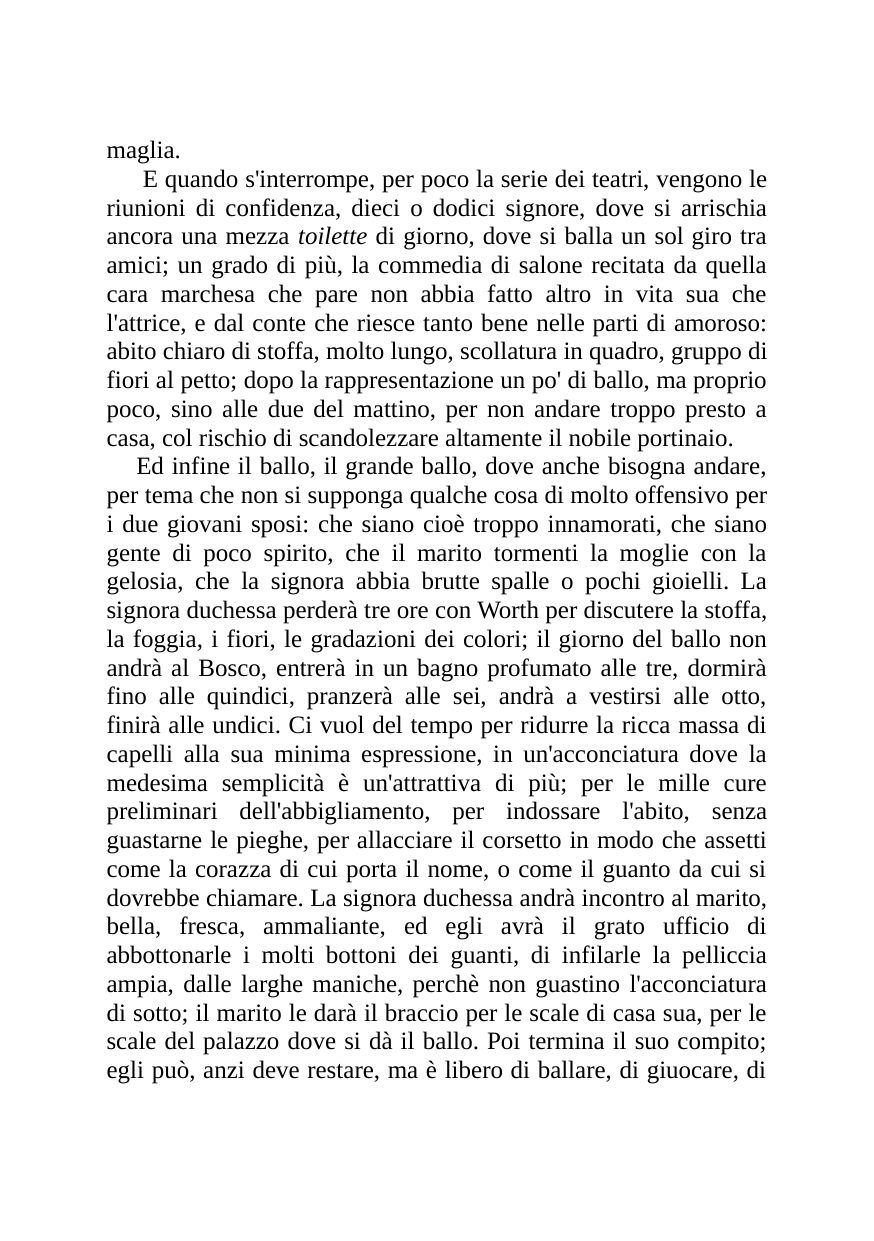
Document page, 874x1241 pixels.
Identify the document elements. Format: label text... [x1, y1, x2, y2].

text Ed infine il ballo, il grande ballo, dove anche bisogna andare, per tema che non si supponga qualche cosa di molto offensivo per i due giovani sposi: che siano cioè troppo innamorati, che siano gente di poco spirito, che il marito tormenti la moglie con la gelosia, che la signora abbia brutte spalle o pochi gioielli. La signora duchessa perderà tre ore con Worth per discutere la stoffa, la foggia, i fiori, le gradazioni dei colori; il giorno del ballo non andrà al Bosco, entrerà in un bagno profumato alle tre, dormirà fino alle quindici, pranzerà alle sei, andrà a vestirsi alle otto, finirà alle undici. Ci vuol del tempo per ridurre la ricca massa di capelli alla sua minima espressione, in un'acconciatura dove la medesima semplicità è un'attrattiva di più; per le mille cure preliminari dell'abbigliamento, per indossare l'abito, senza guastarne le pieghe, per allacciare il corsetto in modo che assetti come la corazza di cui porta il nome, o come il guanto da cui si dovrebbe chiamare. La signora duchessa andrà incontro al marito, bella, fresca, ammaliante, ed egli avrà il grato ufficio di abbottonarle i molti bottoni dei guanti, di infilarle la pelliccia ampia, dalle larghe maniche, perchè non guastino l'acconciatura di sotto; il marito le darà il braccio per le scale di casa sua, per le scale del palazzo dove si dà il ballo. Poi termina il suo compito; egli può, anzi deve restare, ma è libero di ballare, di giuocare, di [106, 451, 768, 1084]
text maglia. [106, 135, 768, 164]
text E quando s'interrompe, per poco la serie dei teatri, vengono le riunioni di confidenza, dieci o dodici signore, dove si arrischia ancora una mezza toilette di giorno, dove si balla un sol giro tra amici; un grado di più, la commedia di salone recitata da quella cara marchesa che pare non abbia fatto altro in vita sua che l'attrice, e dal conte che riesce tanto bene nelle parti di amoroso: abito chiaro di stoffa, molto lungo, scollatura in quadro, gruppo di fiori al petto; dopo la rappresentazione un po' di ballo, ma proprio poco, sino alle due del mattino, per non andare troppo presto a casa, col rischio di scandolezzare altamente il nobile portinaio. [106, 164, 768, 451]
